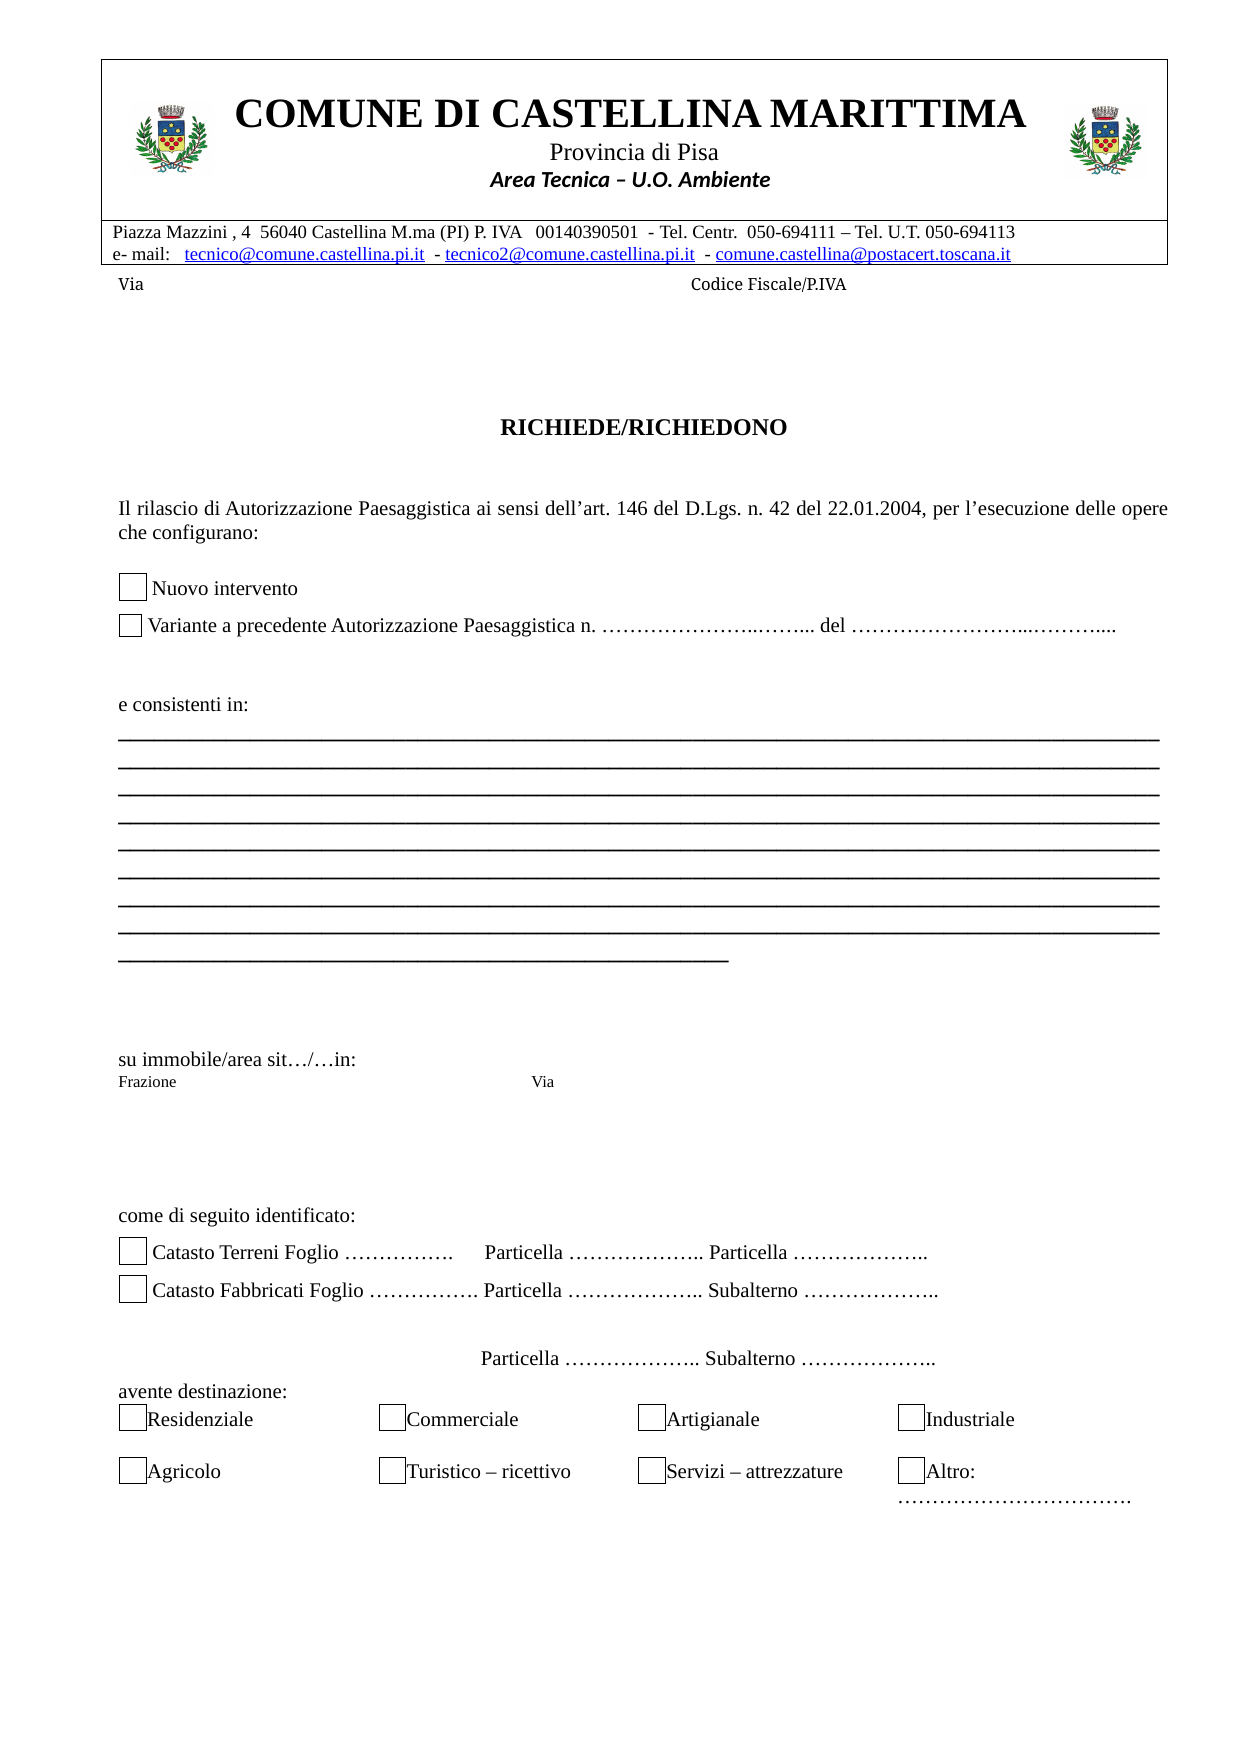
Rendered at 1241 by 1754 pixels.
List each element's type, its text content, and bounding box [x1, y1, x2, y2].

text Il rilascio di Autorizzazione Paesaggistica ai sensi dell’art. 146 del D.Lgs. n. 42 del 22.01.2004, per l’esecuzione delle opere che configurano: [118, 496, 1169, 544]
text come di seguito identificato: [118, 1203, 1169, 1227]
picture [1063, 102, 1149, 179]
table_header Artigianale [626, 1403, 886, 1456]
table_cell Via [107, 272, 679, 340]
text su immobile/area sit…/…in: [118, 1047, 1169, 1071]
table_header Frazione [107, 1071, 520, 1129]
text Nuovo intervento [118, 572, 1169, 601]
text Catasto Fabbricati Foglio ……………. Particella ……………….. Subalterno ……………….. [118, 1274, 1169, 1303]
text Particella ……………….. Subalterno ……………….. [118, 1346, 1169, 1369]
table_cell Servizi – attrezzature [626, 1456, 886, 1508]
text Variante a precedente Autorizzazione Paesaggistica n. …………………..……... del ……………………...……….... [118, 613, 1169, 637]
text RICHIEDE/RICHIEDONO [118, 413, 1169, 441]
text e consistenti in: [118, 692, 1169, 716]
table_cell Agricolo [107, 1456, 366, 1508]
table_header Via [520, 1071, 1111, 1129]
table_header Industriale [886, 1403, 1145, 1456]
table_cell Altro:……………………………. [886, 1456, 1145, 1508]
picture [129, 101, 214, 177]
text Catasto Terreni Foglio ……………. Particella ……………….. Particella ……………….. [118, 1236, 1169, 1265]
text avente destinazione: [118, 1379, 1169, 1403]
table_cell Turistico – ricettivo [366, 1456, 626, 1508]
text ___________________________________________________________________________________________________________________________________________________________________________________________________________________________________________________________________________________________________________________________________________________________________________________________________________________________________________________________________________________________________________________________________________________________________________________________________________________________________________________________________________________________________________________________________________________________________________ [118, 716, 1169, 964]
table_header Commerciale [366, 1403, 626, 1456]
table_header Residenziale [107, 1403, 366, 1456]
table_cell Codice Fiscale/P.IVA [679, 272, 1169, 340]
